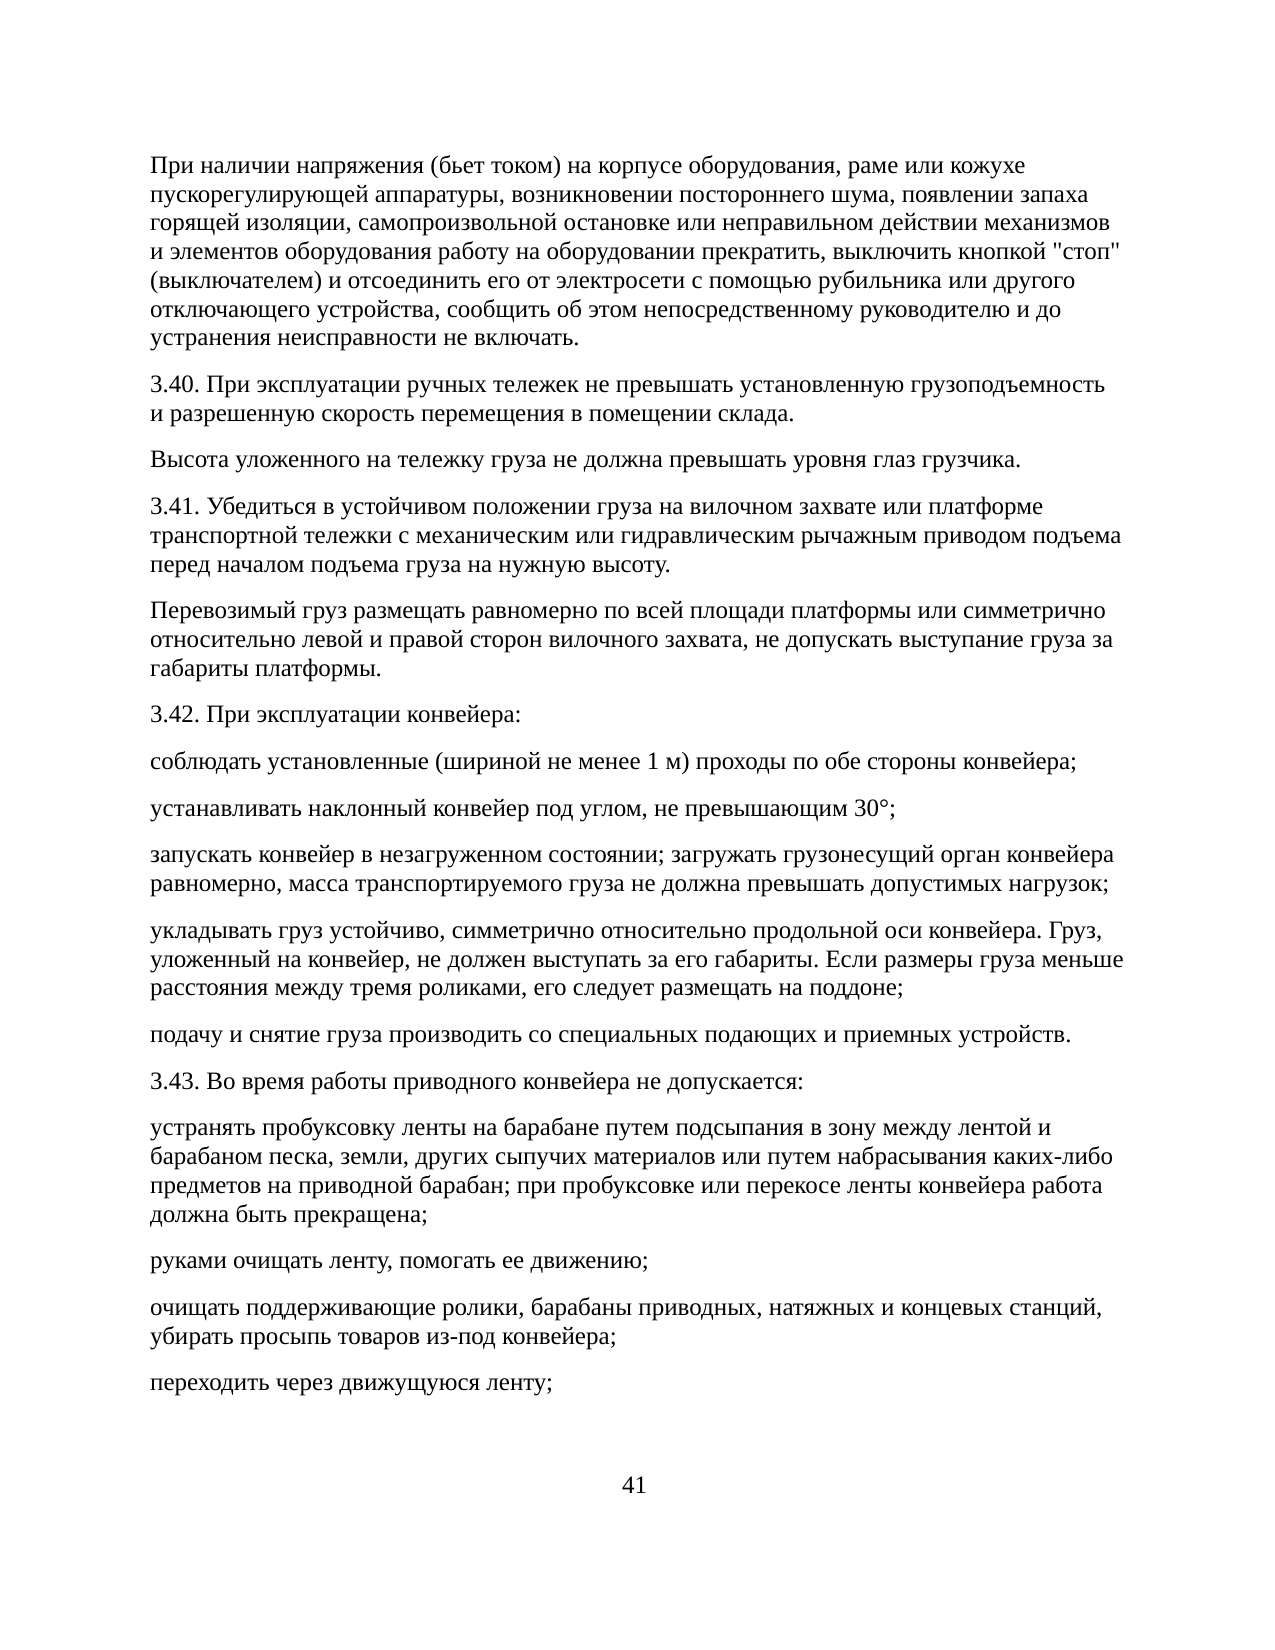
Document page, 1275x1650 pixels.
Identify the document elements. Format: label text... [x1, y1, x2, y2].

text 3.42. При эксплуатации конвейера: [150, 699, 1125, 728]
text укладывать груз устойчиво, симметрично относительно продольной оси конвейера. Груз, уложенный на конвейер, не должен выступать за его габариты. Если размеры груза меньше расстояния между тремя роликами, его следует размещать на поддоне; [150, 915, 1125, 1001]
text 3.41. Убедиться в устойчивом положении груза на вилочном захвате или платформе транспортной тележки с механическим или гидравлическим рычажным приводом подъема перед началом подъема груза на нужную высоту. [150, 491, 1125, 577]
text соблюдать установленные (шириной не менее 1 м) проходы по обе стороны конвейера; [150, 746, 1125, 775]
text очищать поддерживающие ролики, барабаны приводных, натяжных и концевых станций, убирать просыпь товаров из-под конвейера; [150, 1292, 1125, 1349]
text При наличии напряжения (бьет током) на корпусе оборудования, раме или кожухе пускорегулирующей аппаратуры, возникновении постороннего шума, появлении запаха горящей изоляции, самопроизвольной остановке или неправильном действии механизмов и элементов оборудования работу на оборудовании прекратить, выключить кнопкой "стоп" (выключателем) и отсоединить его от электросети с помощью рубильника или другого отключающего устройства, сообщить об этом непосредственному руководителю и до устранения неисправности не включать. [150, 150, 1125, 351]
text устанавливать наклонный конвейер под углом, не превышающим 30°; [150, 793, 1125, 822]
text Высота уложенного на тележку груза не должна превышать уровня глаз грузчика. [150, 444, 1125, 473]
text подачу и снятие груза производить со специальных подающих и приемных устройств. [150, 1019, 1125, 1048]
text запускать конвейер в незагруженном состоянии; загружать грузонесущий орган конвейера равномерно, масса транспортируемого груза не должна превышать допустимых нагрузок; [150, 839, 1125, 897]
text переходить через движущуюся ленту; [150, 1367, 1125, 1396]
text устранять пробуксовку ленты на барабане путем подсыпания в зону между лентой и барабаном песка, земли, других сыпучих материалов или путем набрасывания каких-либо предметов на приводной барабан; при пробуксовке или перекосе ленты конвейера работа должна быть прекращена; [150, 1112, 1125, 1227]
text Перевозимый груз размещать равномерно по всей площади платформы или симметрично относительно левой и правой сторон вилочного захвата, не допускать выступание груза за габариты платформы. [150, 595, 1125, 682]
text руками очищать ленту, помогать ее движению; [150, 1245, 1125, 1274]
text 3.40. При эксплуатации ручных тележек не превышать установленную грузоподъемность и разрешенную скорость перемещения в помещении склада. [150, 369, 1125, 427]
text 3.43. Во время работы приводного конвейера не допускается: [150, 1066, 1125, 1094]
